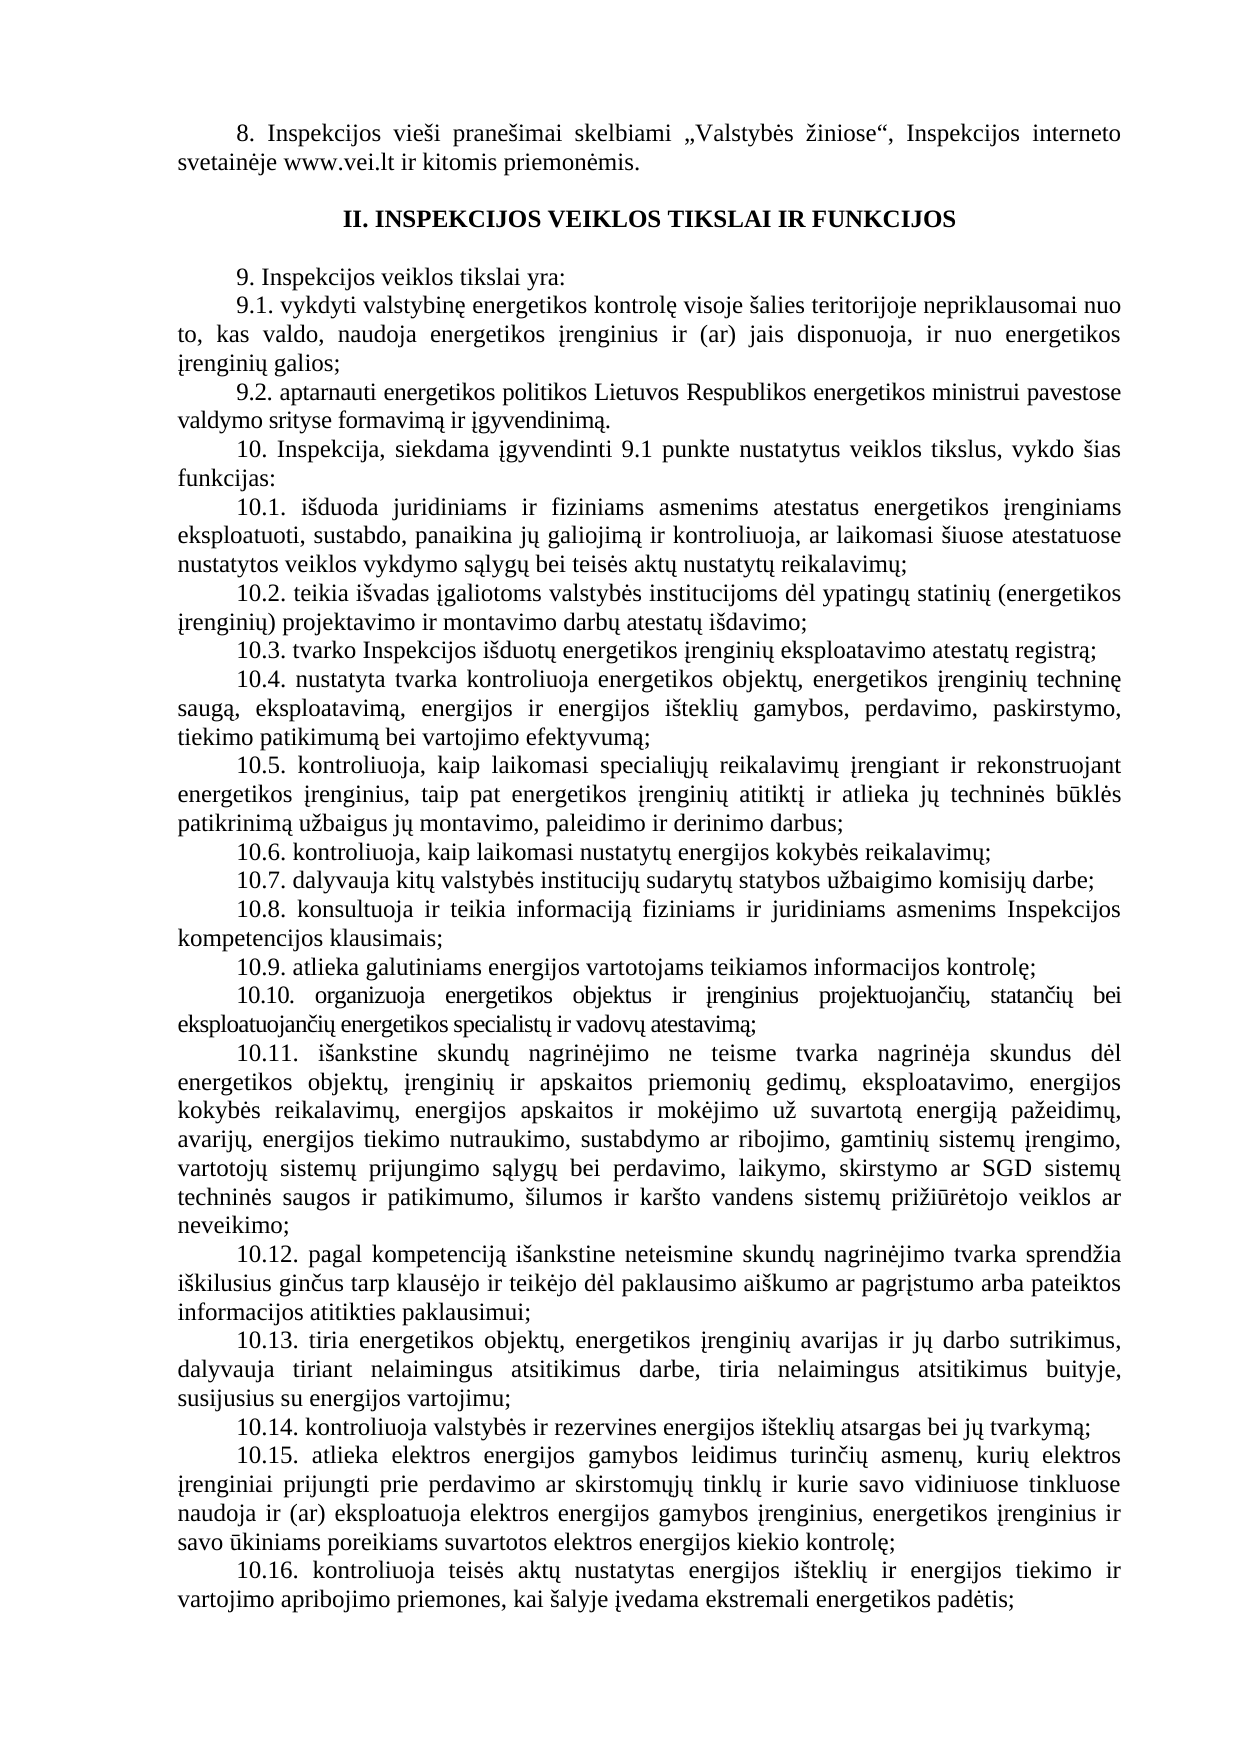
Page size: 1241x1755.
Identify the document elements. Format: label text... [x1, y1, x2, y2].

text 10.12. pagal kompetenciją išankstine neteismine skundų nagrinėjimo tvarka sprendžia iškilusius ginčus tarp klausėjo ir teikėjo dėl paklausimo aiškumo ar pagrįstumo arba pateiktos informacijos atitikties paklausimui; [177, 1239, 1122, 1326]
text 10.2. teikia išvadas įgaliotoms valstybės institucijoms dėl ypatingų statinių (energetikos įrenginių) projektavimo ir montavimo darbų atestatų išdavimo; [177, 578, 1122, 636]
text 10.14. kontroliuoja valstybės ir rezervines energijos išteklių atsargas bei jų tvarkymą; [177, 1412, 1122, 1441]
text II. INSPEKCIJOS VEIKLOS TIKSLAI IR FUNKCIJOS [177, 204, 1122, 233]
text 10.16. kontroliuoja teisės aktų nustatytas energijos išteklių ir energijos tiekimo ir vartojimo apribojimo priemones, kai šalyje įvedama ekstremali energetikos padėtis; [177, 1556, 1122, 1613]
text 9.1. vykdyti valstybinę energetikos kontrolę visoje šalies teritorijoje nepriklausomai nuo to, kas valdo, naudoja energetikos įrenginius ir (ar) jais disponuoja, ir nuo energetikos įrenginių galios; [177, 291, 1122, 377]
text 10.10. organizuoja energetikos objektus ir įrenginius projektuojančių, statančių bei eksploatuojančių energetikos specialistų ir vadovų atestavimą; [177, 981, 1122, 1038]
text 8. Inspekcijos vieši pranešimai skelbiami „Valstybės žiniose“, Inspekcijos interneto svetainėje www.vei.lt ir kitomis priemonėmis. [177, 118, 1122, 176]
text 10.8. konsultuoja ir teikia informaciją fiziniams ir juridiniams asmenims Inspekcijos kompetencijos klausimais; [177, 894, 1122, 952]
text 10.5. kontroliuoja, kaip laikomasi specialiųjų reikalavimų įrengiant ir rekonstruojant energetikos įrenginius, taip pat energetikos įrenginių atitiktį ir atlieka jų techninės būklės patikrinimą užbaigus jų montavimo, paleidimo ir derinimo darbus; [177, 751, 1122, 837]
text 9.2. aptarnauti energetikos politikos Lietuvos Respublikos energetikos ministrui pavestose valdymo srityse formavimą ir įgyvendinimą. [177, 377, 1122, 434]
text 9. Inspekcijos veiklos tikslai yra: [177, 262, 1122, 291]
text 10.1. išduoda juridiniams ir fiziniams asmenims atestatus energetikos įrenginiams eksploatuoti, sustabdo, panaikina jų galiojimą ir kontroliuoja, ar laikomasi šiuose atestatuose nustatytos veiklos vykdymo sąlygų bei teisės aktų nustatytų reikalavimų; [177, 492, 1122, 578]
text 10.13. tiria energetikos objektų, energetikos įrenginių avarijas ir jų darbo sutrikimus, dalyvauja tiriant nelaimingus atsitikimus darbe, tiria nelaimingus atsitikimus buityje, susijusius su energijos vartojimu; [177, 1326, 1122, 1412]
text 10. Inspekcija, siekdama įgyvendinti 9.1 punkte nustatytus veiklos tikslus, vykdo šias funkcijas: [177, 434, 1122, 492]
text 10.9. atlieka galutiniams energijos vartotojams teikiamos informacijos kontrolę; [177, 952, 1122, 981]
text 10.6. kontroliuoja, kaip laikomasi nustatytų energijos kokybės reikalavimų; [177, 837, 1122, 866]
text 10.4. nustatyta tvarka kontroliuoja energetikos objektų, energetikos įrenginių techninę saugą, eksploatavimą, energijos ir energijos išteklių gamybos, perdavimo, paskirstymo, tiekimo patikimumą bei vartojimo efektyvumą; [177, 664, 1122, 751]
text 10.3. tvarko Inspekcijos išduotų energetikos įrenginių eksploatavimo atestatų registrą; [177, 636, 1122, 664]
text 10.7. dalyvauja kitų valstybės institucijų sudarytų statybos užbaigimo komisijų darbe; [177, 866, 1122, 894]
text 10.15. atlieka elektros energijos gamybos leidimus turinčių asmenų, kurių elektros įrenginiai prijungti prie perdavimo ar skirstomųjų tinklų ir kurie savo vidiniuose tinkluose naudoja ir (ar) eksploatuoja elektros energijos gamybos įrenginius, energetikos įrenginius ir savo ūkiniams poreikiams suvartotos elektros energijos kiekio kontrolę; [177, 1441, 1122, 1556]
text 10.11. išankstine skundų nagrinėjimo ne teisme tvarka nagrinėja skundus dėl energetikos objektų, įrenginių ir apskaitos priemonių gedimų, eksploatavimo, energijos kokybės reikalavimų, energijos apskaitos ir mokėjimo už suvartotą energiją pažeidimų, avarijų, energijos tiekimo nutraukimo, sustabdymo ar ribojimo, gamtinių sistemų įrengimo, vartotojų sistemų prijungimo sąlygų bei perdavimo, laikymo, skirstymo ar SGD sistemų techninės saugos ir patikimumo, šilumos ir karšto vandens sistemų prižiūrėtojo veiklos ar neveikimo; [177, 1038, 1122, 1239]
